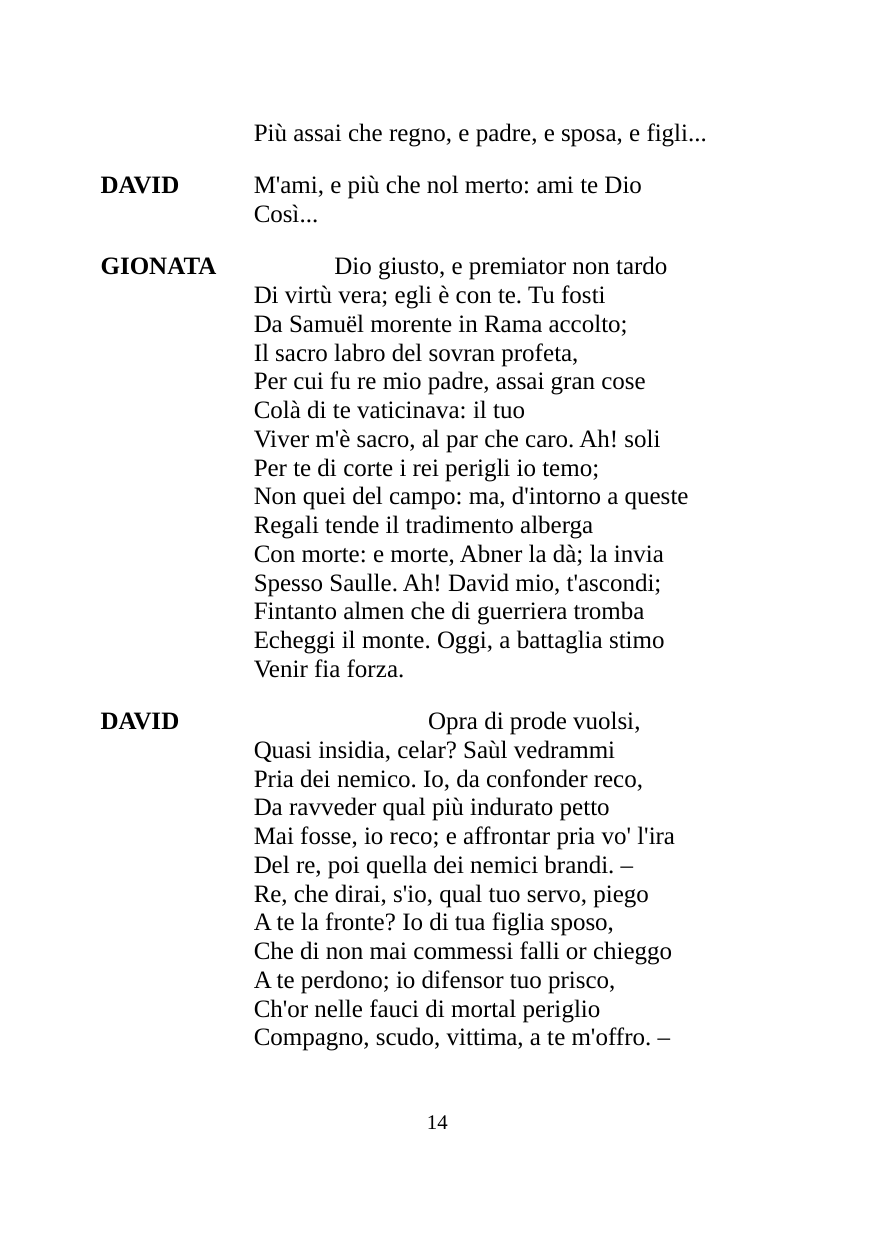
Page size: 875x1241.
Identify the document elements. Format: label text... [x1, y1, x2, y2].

table_cell Più assai che regno, e padre, e sposa, e figli... [242, 106, 785, 158]
table_cell DAVID [89, 694, 242, 1063]
table_cell M'ami, e più che nol merto: ami te Dio Così... [242, 159, 785, 239]
table_cell Opra di prode vuolsi, Quasi insidia, celar? Saùl vedrammi Pria dei nemico. Io, da confonder reco, Da ravveder qual più indurato petto Mai fosse, io reco; e affrontar pria vo' l'ira Del re, poi quella dei nemici brandi. – Re, che dirai, s'io, qual tuo servo, piego A te la fronte? Io di tua figlia sposo, Che di non mai commessi falli or chieggo A te perdono; io difensor tuo prisco, Ch'or nelle fauci di mortal periglio Compagno, scudo, vittima, a te m'offro. – [242, 694, 785, 1063]
table_cell Dio giusto, e premiator non tardo Di virtù vera; egli è con te. Tu fosti Da Samuël morente in Rama accolto; Il sacro labro del sovran profeta, Per cui fu re mio padre, assai gran cose Colà di te vaticinava: il tuo Viver m'è sacro, al par che caro. Ah! soli Per te di corte i rei perigli io temo; Non quei del campo: ma, d'intorno a queste Regali tende il tradimento alberga Con morte: e morte, Abner la dà; la invia Spesso Saulle. Ah! David mio, t'ascondi; Fintanto almen che di guerriera tromba Echeggi il monte. Oggi, a battaglia stimo Venir fia forza. [242, 240, 785, 694]
table_cell GIONATA [89, 240, 242, 694]
table_cell [89, 106, 242, 158]
table_cell DAVID [89, 159, 242, 239]
